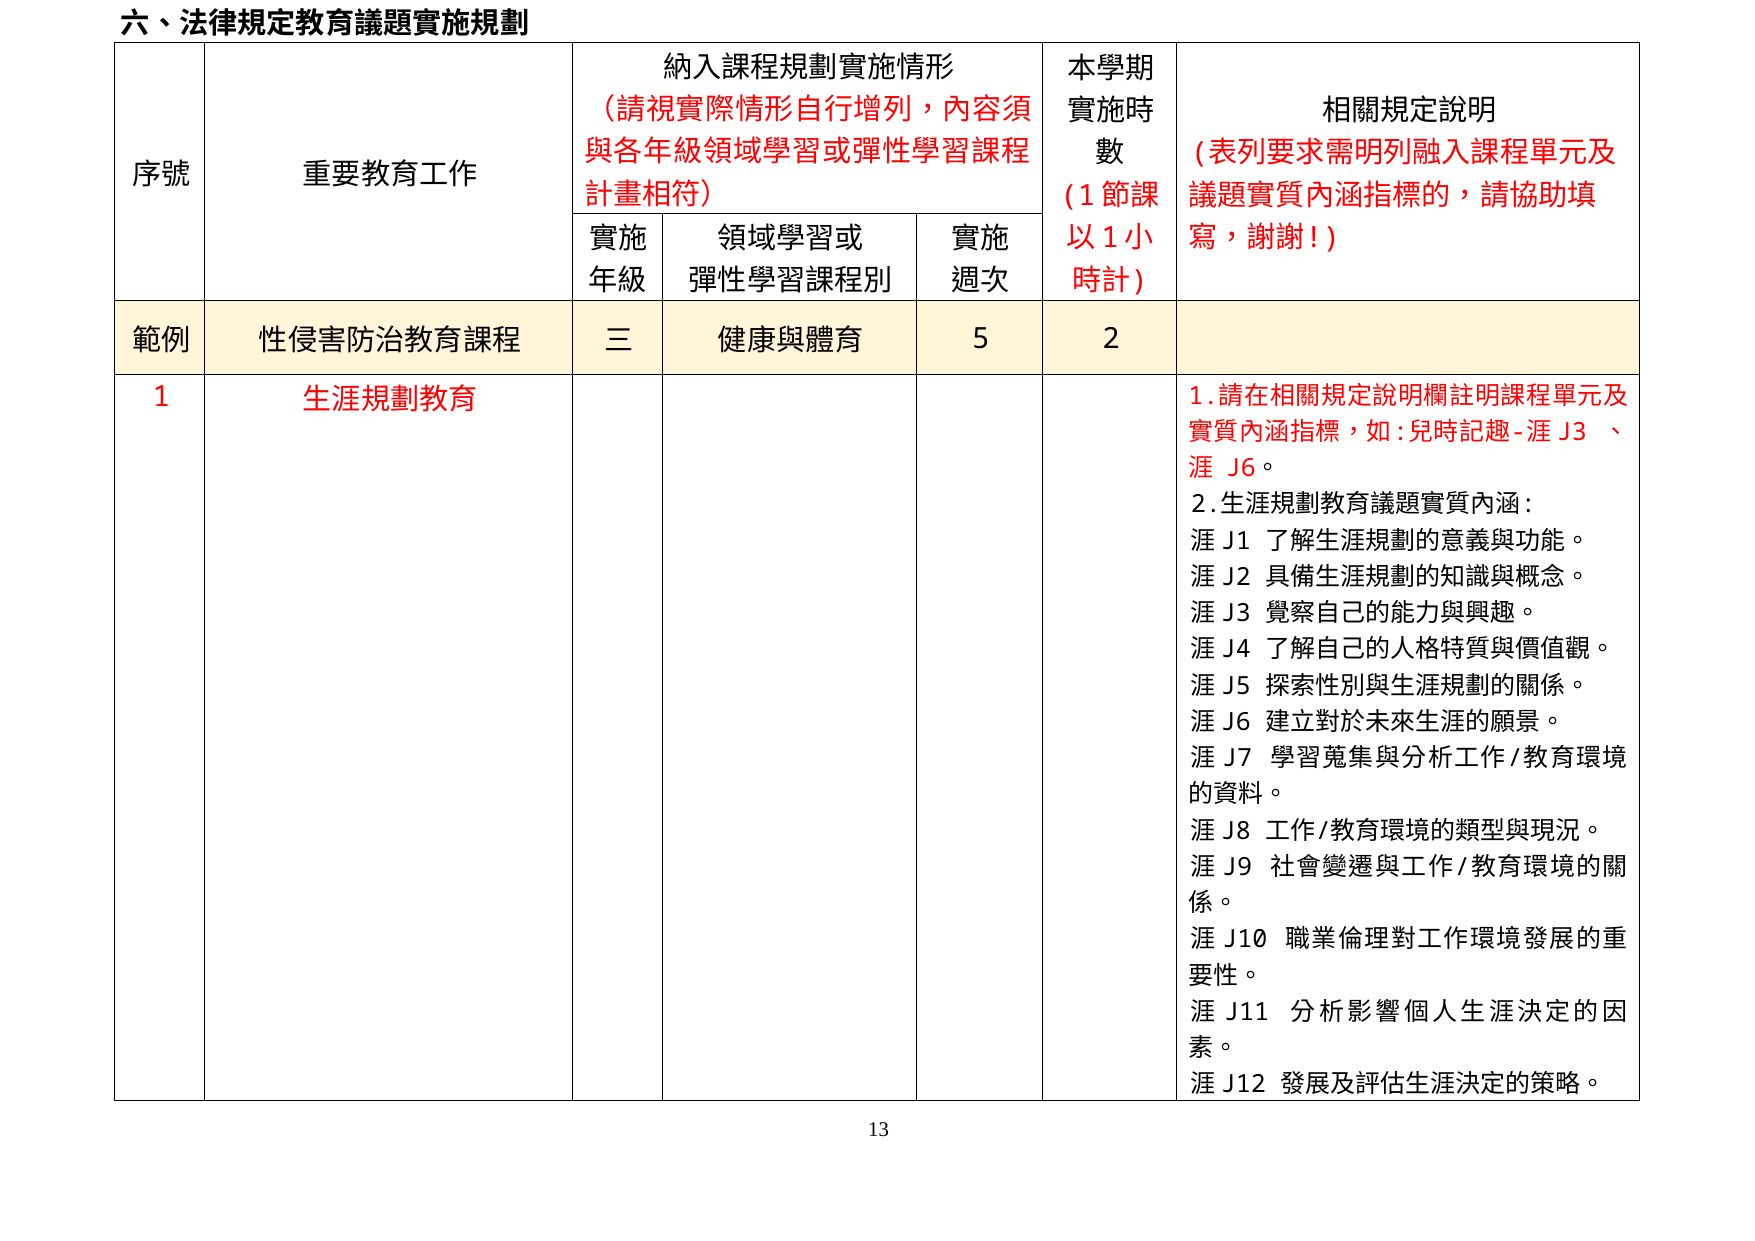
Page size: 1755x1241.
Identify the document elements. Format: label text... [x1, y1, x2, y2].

table_header 相關規定說明 (表列要求需明列融入課程單元及議題實質內涵指標的，請協助填寫，謝謝!) [1177, 43, 1639, 300]
table_cell [573, 375, 662, 1100]
text 六、法律規定教育議題實施規劃 [118, 0, 1636, 42]
table_cell 領域學習或 彈性學習課程別 [663, 214, 916, 300]
table_header 本學期 實施時數 (1節課以1小時計) [1043, 43, 1176, 300]
table_cell [917, 375, 1042, 1100]
table_cell 範例 [115, 301, 204, 374]
table_cell 性侵害防治教育課程 [205, 301, 572, 374]
table_header 序號 [115, 43, 204, 300]
table_cell 5 [917, 301, 1042, 374]
table_cell 生涯規劃教育 [205, 375, 572, 1100]
table_cell 三 [573, 301, 662, 374]
table_cell 2 [1043, 301, 1176, 374]
table_cell 實施 週次 [917, 214, 1042, 300]
table_cell 1.請在相關規定說明欄註明課程單元及實質內涵指標，如:兒時記趣-涯J3 、涯 J6。 2.生涯規劃教育議題實質內涵: 涯J1 了解生涯規劃的意義與功能。 涯J2 具備生涯規劃的知識與概念。 涯J3 覺察自己的能力與興趣。 涯J4 了解自己的人格特質與價值觀。 涯J5 探索性別與生涯規劃的關係。 涯J6 建立對於未來生涯的願景。 涯J7 學習蒐集與分析工作/教育環境的資料。 涯J8 工作/教育環境的類型與現況。 涯J9 社會變遷與工作/教育環境的關係。 涯J10 職業倫理對工作環境發展的重要性。 涯J11 分析影響個人生涯決定的因素。 涯J12 發展及評估生涯決定的策略。 [1177, 375, 1639, 1100]
table_cell [1177, 301, 1639, 374]
table_cell 1 [115, 375, 204, 1100]
table_header 重要教育工作 [205, 43, 572, 300]
table_cell 實施年級 [573, 214, 662, 300]
table_cell [1043, 375, 1176, 1100]
table_header 納入課程規劃實施情形 （請視實際情形自行增列，內容須與各年級領域學習或彈性學習課程計畫相符） [573, 43, 1042, 212]
table_cell [663, 375, 916, 1100]
table_cell 健康與體育 [663, 301, 916, 374]
